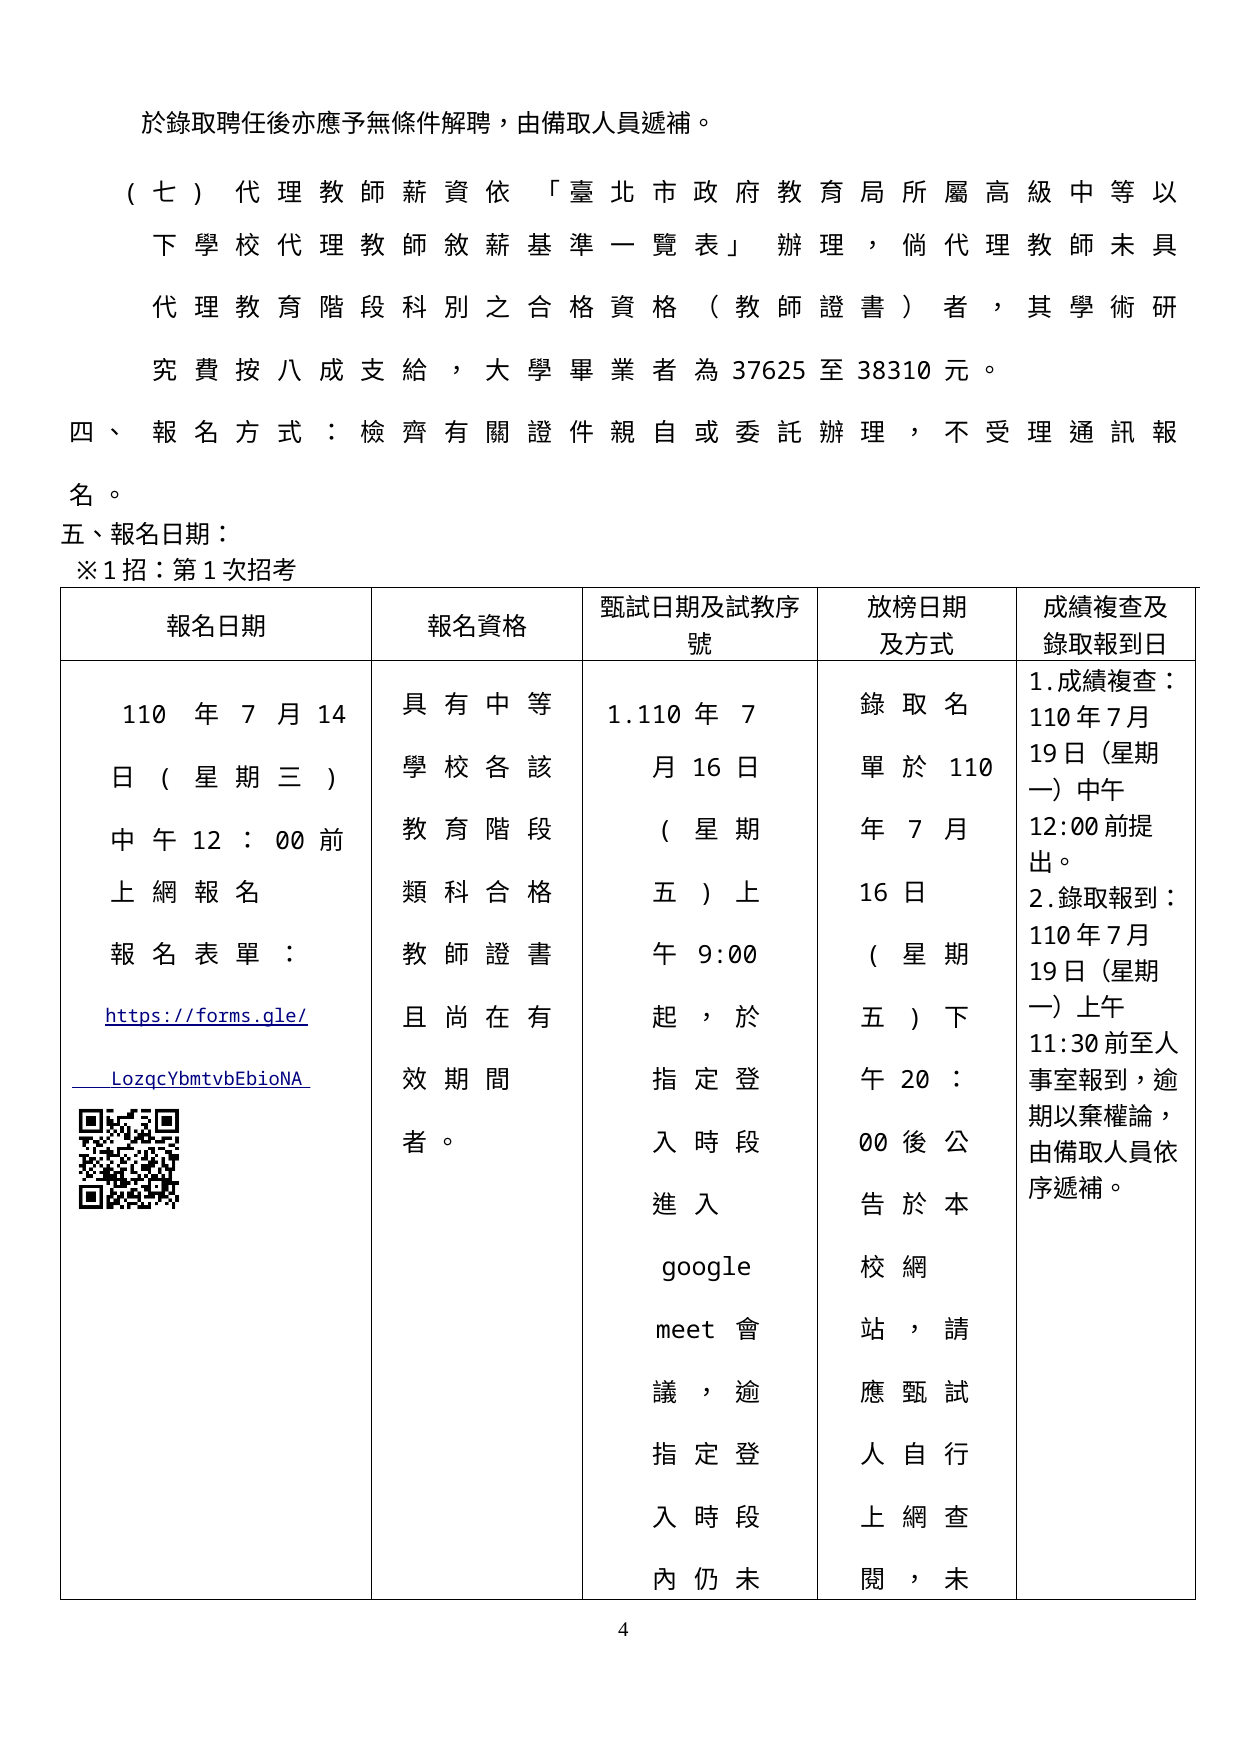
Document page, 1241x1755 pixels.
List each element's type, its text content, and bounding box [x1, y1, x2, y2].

table_cell 1.成績複查： 110年7月19日（星期一）中午12:00前提出。 2.錄取報到： 110年7月19日（星期一）上午11:30前至人事室報到，逾期以棄權論，由備取人員依序遞補。 [1017, 661, 1195, 1599]
table_cell [1196, 660, 1200, 1599]
table_cell 具有中等學校各該教育階段類科合格教師證書且尚在有效期間者。 [372, 661, 582, 1599]
text （六）凡未符報名資格而報名者，如涉及刑責應自行負責，如於報名時未及時發現或持偽造證明文件，於錄取聘任後亦應予無條件解聘，由備取人員遞補。 [61, 103, 1186, 139]
table_cell [1196, 588, 1200, 660]
text 四、報名方式：檢齊有關證件親自或委託辦理，不受理通訊報名。 [61, 389, 1186, 514]
text 五、報名日期： [61, 514, 1186, 551]
table_cell 錄取名單於110年7月16日(星期五)下午20：00後公告於本校網站，請應甄試人自行上網查閱，未 [818, 661, 1016, 1599]
text (七) 代理教師薪資依「臺北市政府教育局所屬高級中等以下學校代理教師敘薪基準一覽表」辦理，倘代理教師未具代理教育階段科別之合格資格（教師證書）者，其學術研究費按八成支給，大學畢業者為37625至38310元。 [73, 139, 1186, 389]
table_header ※1招：第1次招考 [61, 551, 1200, 587]
table_cell 報名資格 [372, 588, 582, 660]
table_cell 成績複查及 錄取報到日 [1017, 588, 1195, 660]
table_cell 報名日期 [61, 588, 371, 660]
table_cell 甄試日期及試教序號 [583, 588, 817, 660]
table_cell 1.110年7月16日(星期五)上午9:00起，於指定登入時段進入google meet會議，逾指定登入時段內仍未 [583, 661, 817, 1599]
table_cell 放榜日期 及方式 [818, 588, 1016, 660]
table_cell 110年7月14日(星期三)中午12：00前上網報名 報名表單： https://forms.gle/LozqcYbmtvbEbioNA [61, 661, 371, 1599]
